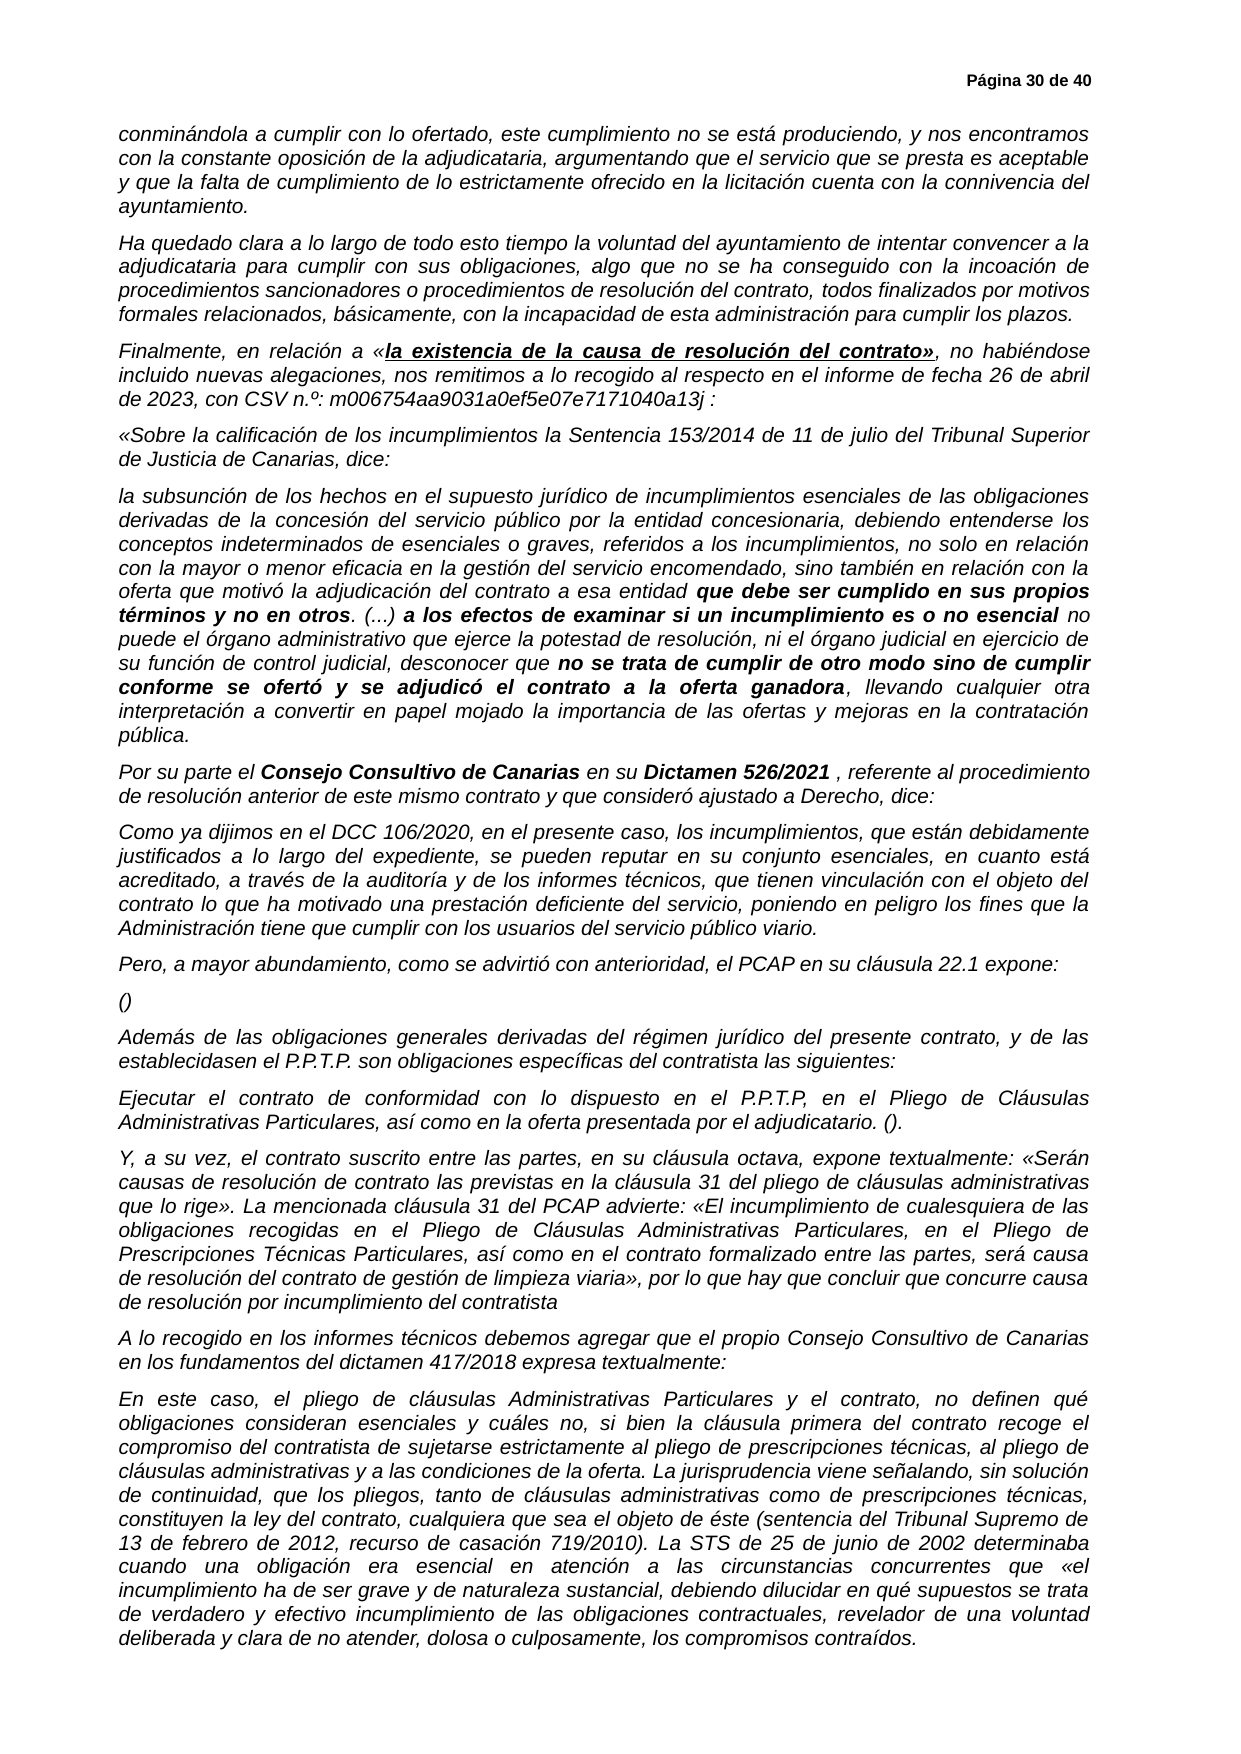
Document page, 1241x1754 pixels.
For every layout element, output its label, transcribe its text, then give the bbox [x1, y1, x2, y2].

text () [118, 989, 1092, 1013]
text Ejecutar el contrato de conformidad con lo dispuesto en el P.P.T.P, en el Pliego de Cláusulas Administrativas Particulares, así como en la oferta presentada por el adjudicatario. (). [118, 1086, 1092, 1133]
text Además de las obligaciones generales derivadas del régimen jurídico del presente contrato, y de las establecidasen el P.P.T.P. son obligaciones específicas del contratista las siguientes: [118, 1025, 1092, 1073]
text «Sobre la calificación de los incumplimientos la Sentencia 153/2014 de 11 de julio del Tribunal Superior de Justicia de Canarias, dice: [118, 423, 1092, 471]
text Ha quedado clara a lo largo de todo esto tiempo la voluntad del ayuntamiento de intentar convencer a la adjudicataria para cumplir con sus obligaciones, algo que no se ha conseguido con la incoación de procedimientos sancionadores o procedimientos de resolución del contrato, todos finalizados por motivos formales relacionados, básicamente, con la incapacidad de esta administración para cumplir los plazos. [118, 230, 1092, 326]
text Pero, a mayor abundamiento, como se advirtió con anterioridad, el PCAP en su cláusula 22.1 expone: [118, 952, 1092, 976]
text Y, a su vez, el contrato suscrito entre las partes, en su cláusula octava, expone textualmente: «Serán causas de resolución de contrato las previstas en la cláusula 31 del pliego de cláusulas administrativas que lo rige». La mencionada cláusula 31 del PCAP advierte: «El incumplimiento de cualesquiera de las obligaciones recogidas en el Pliego de Cláusulas Administrativas Particulares, en el Pliego de Prescripciones Técnicas Particulares, así como en el contrato formalizado entre las partes, será causa de resolución del contrato de gestión de limpieza viaria», por lo que hay que concluir que concurre causa de resolución por incumplimiento del contratista [118, 1146, 1092, 1314]
text Finalmente, en relación a «la existencia de la causa de resolución del contrato», no habiéndose incluido nuevas alegaciones, nos remitimos a lo recogido al respecto en el informe de fecha 26 de abril de 2023, con CSV n.º: m006754aa9031a0ef5e07e7171040a13j : [118, 339, 1092, 411]
text Como ya dijimos en el DCC 106/2020, en el presente caso, los incumplimientos, que están debidamente justificados a lo largo del expediente, se pueden reputar en su conjunto esenciales, en cuanto está acreditado, a través de la auditoría y de los informes técnicos, que tienen vinculación con el objeto del contrato lo que ha motivado una prestación deficiente del servicio, poniendo en peligro los fines que la Administración tiene que cumplir con los usuarios del servicio público viario. [118, 820, 1092, 940]
text En este caso, el pliego de cláusulas Administrativas Particulares y el contrato, no definen qué obligaciones consideran esenciales y cuáles no, si bien la cláusula primera del contrato recoge el compromiso del contratista de sujetarse estrictamente al pliego de prescripciones técnicas, al pliego de cláusulas administrativas y a las condiciones de la oferta. La jurisprudencia viene señalando, sin solución de continuidad, que los pliegos, tanto de cláusulas administrativas como de prescripciones técnicas, constituyen la ley del contrato, cualquiera que sea el objeto de éste (sentencia del Tribunal Supremo de 13 de febrero de 2012, recurso de casación 719/2010). La STS de 25 de junio de 2002 determinaba cuando una obligación era esencial en atención a las circunstancias concurrentes que «el incumplimiento ha de ser grave y de naturaleza sustancial, debiendo dilucidar en qué supuestos se trata de verdadero y efectivo incumplimiento de las obligaciones contractuales, revelador de una voluntad deliberada y clara de no atender, dolosa o culposamente, los compromisos contraídos. [118, 1387, 1092, 1650]
text Por su parte el Consejo Consultivo de Canarias en su Dictamen 526/2021 , referente al procedimiento de resolución anterior de este mismo contrato y que consideró ajustado a Derecho, dice: [118, 759, 1092, 807]
text A lo recogido en los informes técnicos debemos agregar que el propio Consejo Consultivo de Canarias en los fundamentos del dictamen 417/2018 expresa textualmente: [118, 1326, 1092, 1374]
text la subsunción de los hechos en el supuesto jurídico de incumplimientos esenciales de las obligaciones derivadas de la concesión del servicio público por la entidad concesionaria, debiendo entenderse los conceptos indeterminados de esenciales o graves, referidos a los incumplimientos, no solo en relación con la mayor o menor eficacia en la gestión del servicio encomendado, sino también en relación con la oferta que motivó la adjudicación del contrato a esa entidad que debe ser cumplido en sus propios términos y no en otros. (...) a los efectos de examinar si un incumplimiento es o no esencial no puede el órgano administrativo que ejerce la potestad de resolución, ni el órgano judicial en ejercicio de su función de control judicial, desconocer que no se trata de cumplir de otro modo sino de cumplir conforme se ofertó y se adjudicó el contrato a la oferta ganadora, llevando cualquier otra interpretación a convertir en papel mojado la importancia de las ofertas y mejoras en la contratación pública. [118, 483, 1092, 747]
text conminándola a cumplir con lo ofertado, este cumplimiento no se está produciendo, y nos encontramos con la constante oposición de la adjudicataria, argumentando que el servicio que se presta es aceptable y que la falta de cumplimiento de lo estrictamente ofrecido en la licitación cuenta con la connivencia del ayuntamiento. [118, 122, 1092, 218]
